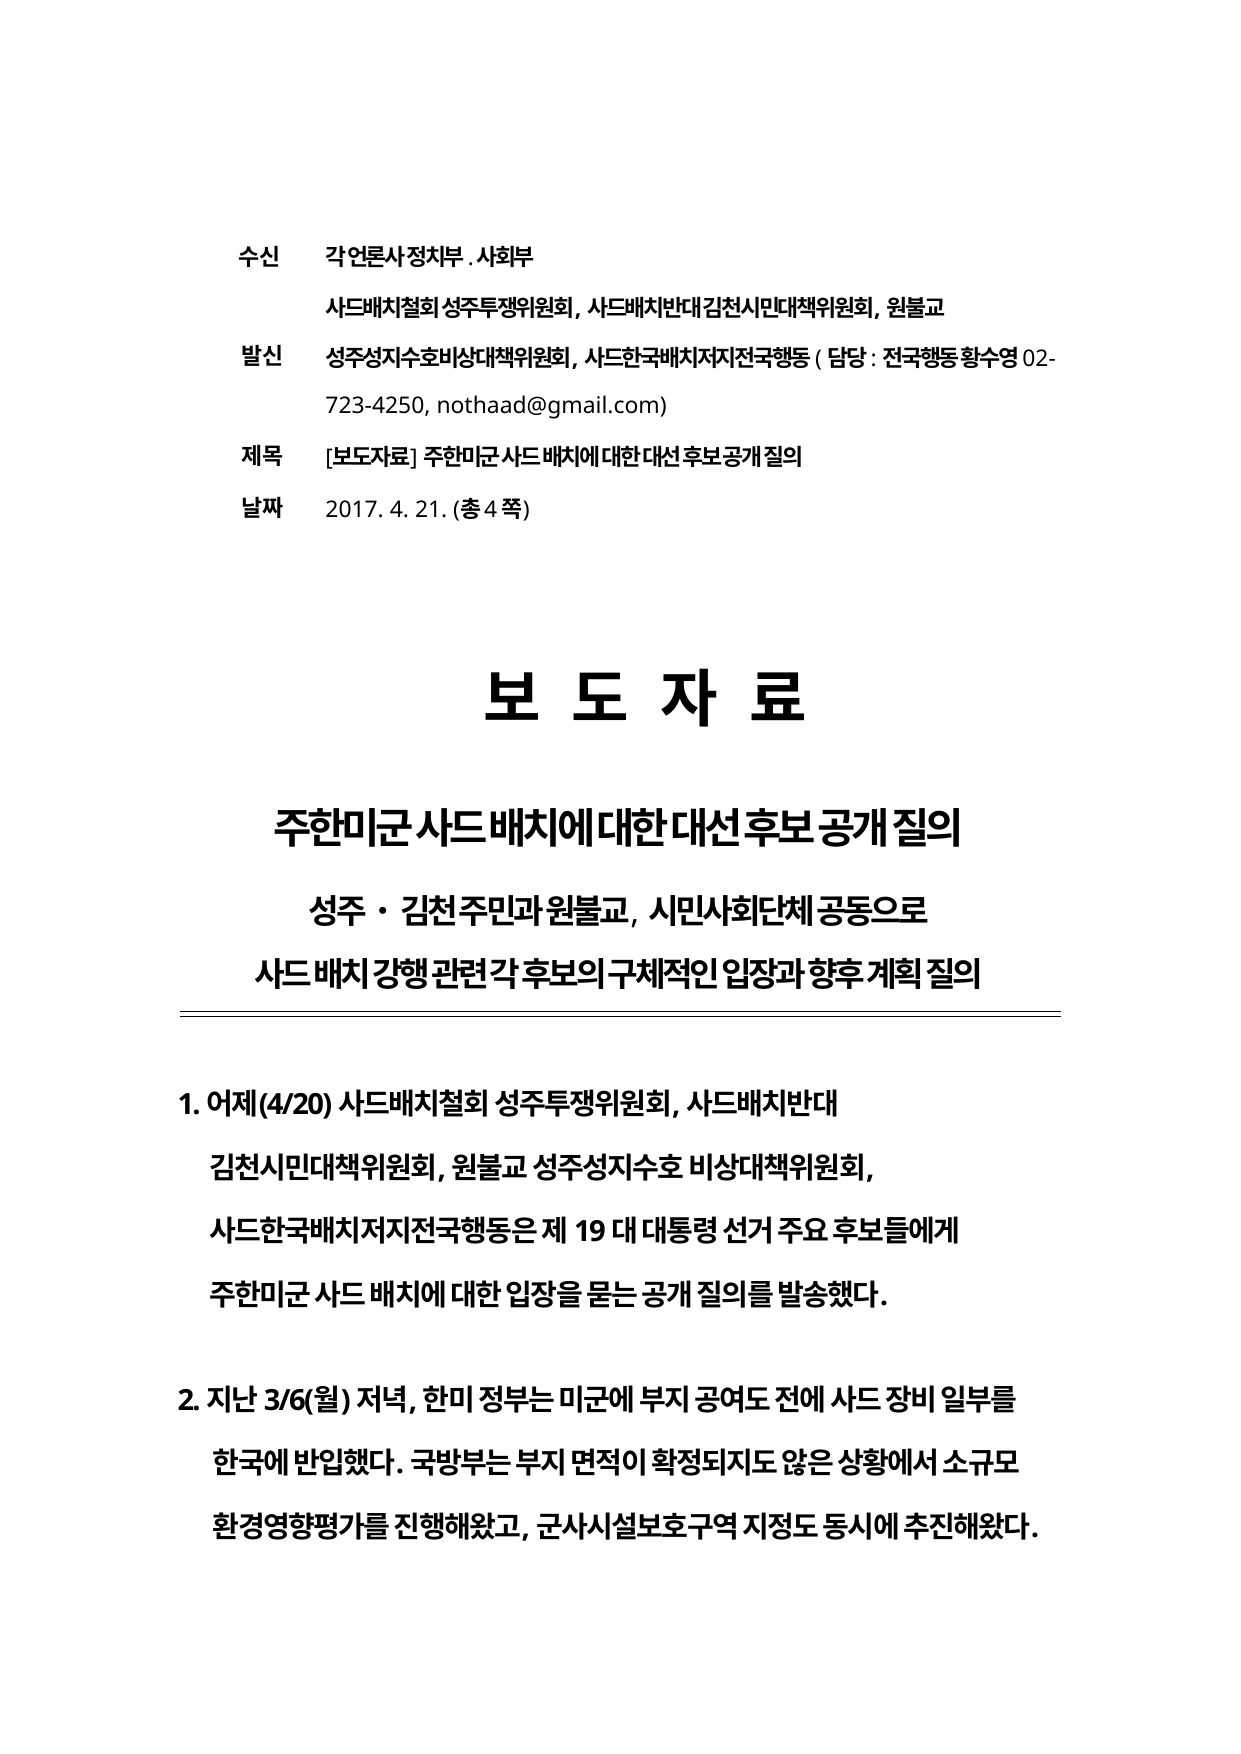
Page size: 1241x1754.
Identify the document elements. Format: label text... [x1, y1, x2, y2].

table_cell 2017. 4. 21. (총 4쪽) [322, 488, 1085, 539]
table_cell 사드배치철회 성주투쟁위원회, 사드배치반대 김천시민대책위원회, 원불교 성주성지수호비상대책위원회, 사드한국배치저지전국행동 ( 담당 : 전국행동 황수영 02-723-4250, nothaad@gmail.com) [322, 287, 1085, 435]
text 1. 어제(4/20) 사드배치철회 성주투쟁위원회, 사드배치반대 김천시민대책위원회, 원불교 성주성지수호 비상대책위원회, 사드한국배치저지전국행동은 제19대 대통령 선거 주요 후보들에게 주한미군 사드 배치에 대한 입장을 묻는 공개 질의를 발송했다. [177, 1081, 1063, 1314]
table_cell 발 신 [204, 287, 322, 435]
table_header 수 신 [204, 236, 322, 287]
table_header 각 언론사 정치부․사회부 [322, 236, 1085, 287]
table_cell 날 짜 [204, 488, 322, 539]
table_cell [204, 540, 1085, 646]
table_header 주한미군 사드 배치에 대한 대선 후보 공개 질의 성주‧김천 주민과 원불교, 시민사회단체 공동으로 사드 배치 강행 관련 각 후보의 구체적인 입장과 향후 계획 질의 [180, 792, 1061, 1011]
table_cell 제 목 [204, 435, 322, 487]
text 2. 지난 3/6(월) 저녁, 한미 정부는 미군에 부지 공여도 전에 사드 장비 일부를 한국에 반입했다. 국방부는 부지 면적이 확정되지도 않은 상황에서 소규모 환경영향평가를 진행해왔고, 군사시설보호구역 지정도 동시에 추진해왔다. [177, 1376, 1063, 1546]
table_cell 보도자료 [204, 646, 1085, 778]
table_cell [보도자료] 주한미군 사드 배치에 대한 대선 후보 공개 질의 [322, 435, 1085, 487]
